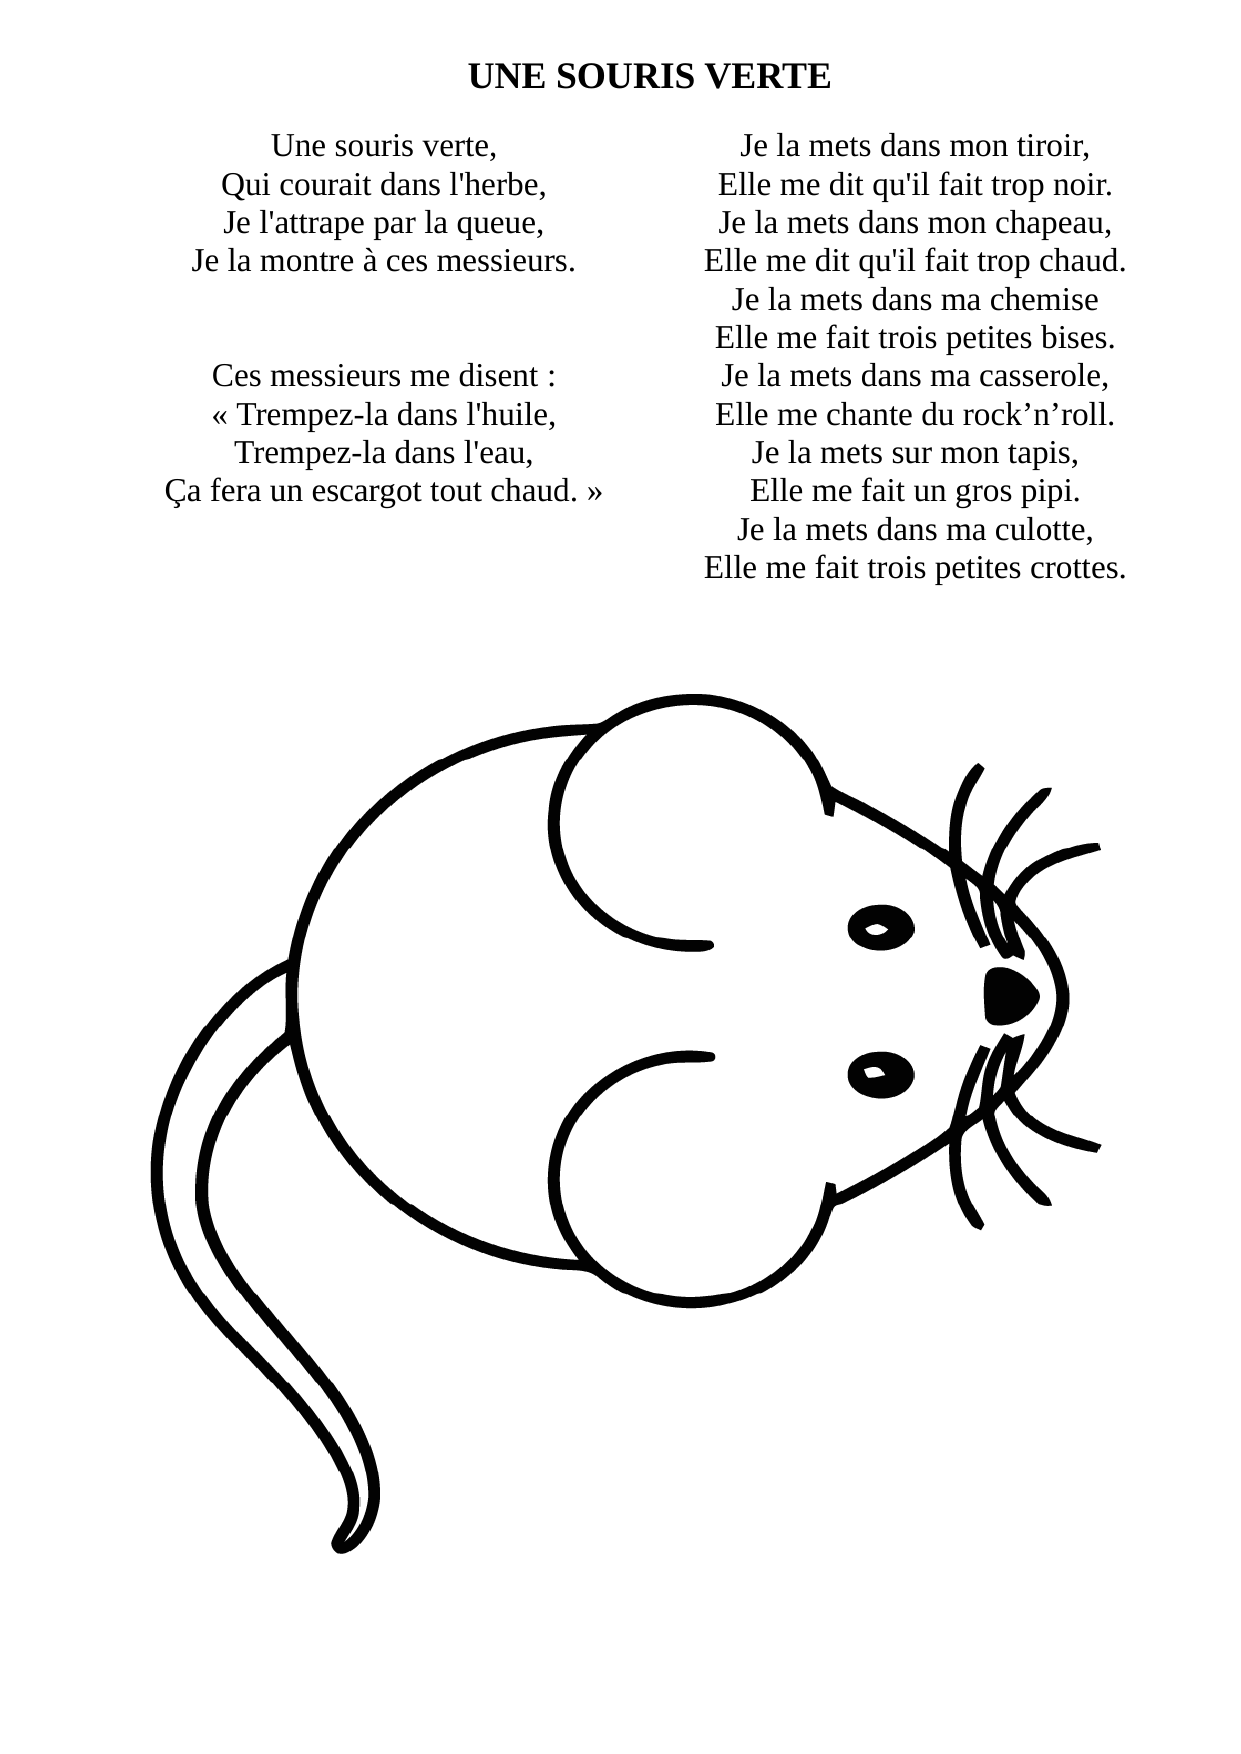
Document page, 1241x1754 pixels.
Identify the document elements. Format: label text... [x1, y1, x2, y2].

text Je la mets dans mon tiroir, Elle me dit qu'il fait trop noir. [649, 126, 1181, 202]
picture [145, 671, 1120, 1561]
text Une souris verte, Qui courait dans l'herbe, Je l'attrape par la queue, Je la montre à ces messieurs. [118, 126, 649, 317]
text Je la mets sur mon tapis, Elle me fait un gros pipi. Je la mets dans ma culotte, Elle me fait trois petites crottes. [649, 432, 1181, 586]
text Je la mets dans ma casserole, Elle me chante du rock’n’roll. [649, 356, 1181, 432]
text Je la mets dans mon chapeau, Elle me dit qu'il fait trop chaud. Je la mets dans ma chemise Elle me fait trois petites bises. [649, 202, 1181, 356]
text Ces messieurs me disent : « Trempez-la dans l'huile, Trempez-la dans l'eau, Ça fera un escargot tout chaud. » [118, 317, 649, 586]
